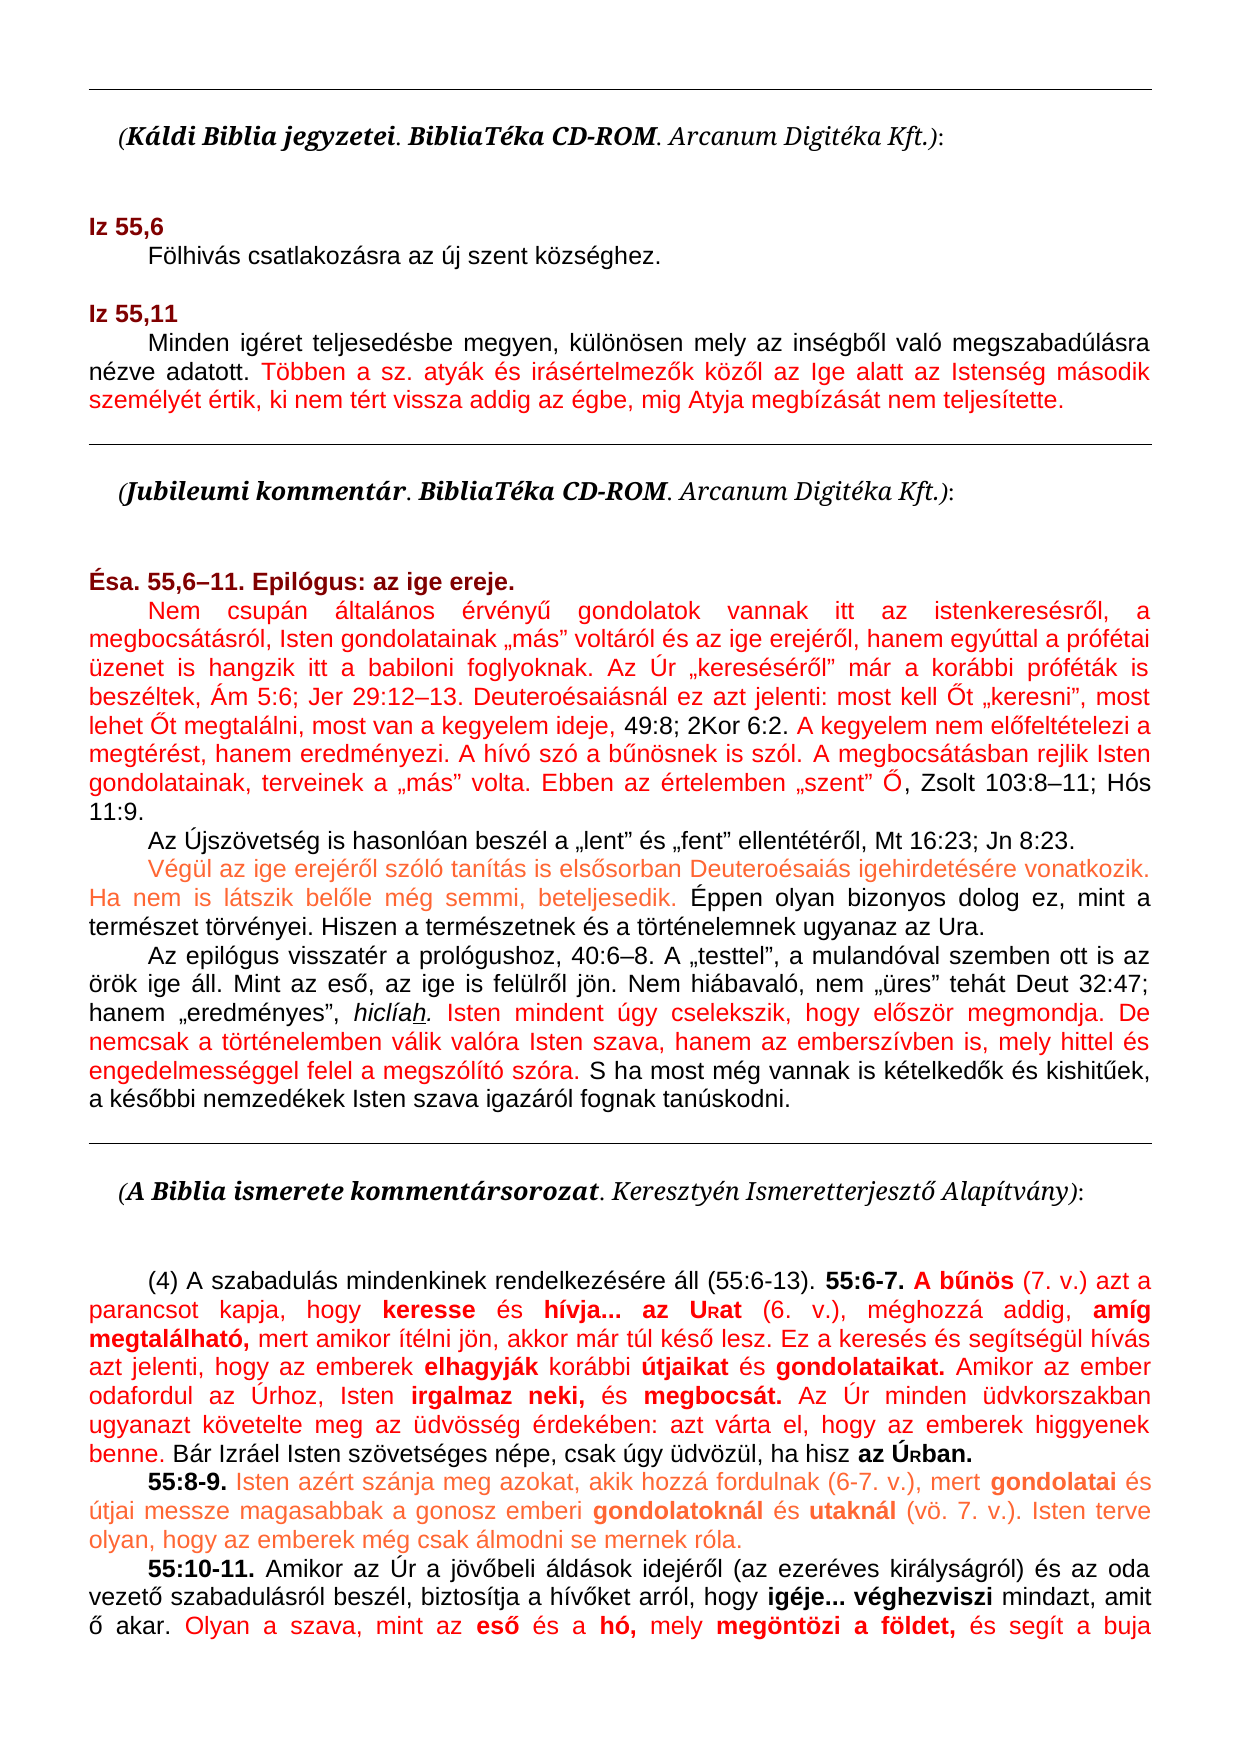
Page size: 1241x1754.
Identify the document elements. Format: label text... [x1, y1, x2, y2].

text Végül az ige erejéről szóló tanítás is elsősorban Deuteroésaiás igehirdetésére vonatkozik. Ha nem is látszik belőle még semmi, beteljesedik. Éppen olyan bizonyos dolog ez, mint a természet törvényei. Hiszen a természetnek és a történelemnek ugyanaz az Ura. [88, 854, 1152, 941]
text (Jubileumi kommentár. BibliaTéka CD-ROM. Arcanum Digitéka Kft.): [88, 445, 1152, 537]
text Iz 55,6 [88, 212, 1152, 241]
text Iz 55,11 [88, 299, 1152, 328]
text 55:10-11. Amikor az Úr a jövőbeli áldások idejéről (az ezeréves királyságról) és az oda vezető szabadulásról beszél, biztosítja a hívőket arról, hogy igéje... véghezviszi mindazt, amit ő akar. Olyan a szava, mint az eső és a hó, mely megöntözi a földet, és segít a buja [88, 1553, 1152, 1640]
text Nem csupán általános érvényű gondolatok vannak itt az istenkeresésről, a megbocsátásról, Isten gondolatainak „más” voltáról és az ige erejéről, hanem egyúttal a prófétai üzenet is hangzik itt a babiloni foglyoknak. Az Úr „kereséséről” már a korábbi próféták is beszéltek, Ám 5:6; Jer 29:12–13. Deuteroésaiásnál ez azt jelenti: most kell Őt „keresni”, most lehet Őt megtalálni, most van a kegyelem ideje, 49:8; 2Kor 6:2. A kegyelem nem előfeltételezi a megtérést, hanem eredményezi. A hívó szó a bűnösnek is szól. A megbocsátásban rejlik Isten gondolatainak, terveinek a „más” volta. Ebben az értelemben „szent” Ő, Zsolt 103:8–11; Hós 11:9. [88, 596, 1152, 826]
text Ésa. 55,6–11. Epilógus: az ige ereje. [88, 567, 1152, 596]
text Az Újszövetség is hasonlóan beszél a „lent” és „fent” ellentétéről, Mt 16:23; Jn 8:23. [88, 826, 1152, 854]
text Fölhivás csatlakozásra az új szent községhez. [88, 241, 1152, 269]
text (4) A szabadulás mindenkinek rendelkezésére áll (55:6-13). 55:6-7. A bűnös (7. v.) azt a parancsot kapja, hogy keresse és hívja... az Urat (6. v.), méghozzá addig, amíg megtalálható, mert amikor ítélni jön, akkor már túl késő lesz. Ez a keresés és segítségül hívás azt jelenti, hogy az emberek elhagyják korábbi útjaikat és gondolataikat. Amikor az ember odafordul az Úrhoz, Isten irgalmaz neki, és megbocsát. Az Úr minden üdvkorszakban ugyanazt követelte meg az üdvösség érdekében: azt várta el, hogy az emberek higgyenek benne. Bár Izráel Isten szövetséges népe, csak úgy üdvözül, ha hisz az Úrban. [88, 1266, 1152, 1467]
text Minden igéret teljesedésbe megyen, különösen mely az inségből való megszabadúlásra nézve adatott. Többen a sz. atyák és irásértelmezők közől az Ige alatt az Istenség második személyét értik, ki nem tért vissza addig az égbe, mig Atyja megbízását nem teljesítette. [88, 328, 1152, 414]
text (A Biblia ismerete kommentársorozat. Keresztyén Ismeretterjesztő Alapítvány): [88, 1144, 1152, 1237]
text (Káldi Biblia jegyzetei. BibliaTéka CD-ROM. Arcanum Digitéka Kft.): [88, 90, 1152, 182]
text Az epilógus visszatér a prológushoz, 40:6–8. A „testtel”, a mulandóval szemben ott is az örök ige áll. Mint az eső, az ige is felülről jön. Nem hiábavaló, nem „üres” tehát Deut 32:47; hanem „eredményes”, hiclíah. Isten mindent úgy cselekszik, hogy először megmondja. De nemcsak a történelemben válik valóra Isten szava, hanem az emberszívben is, mely hittel és engedelmességgel felel a megszólító szóra. S ha most még vannak is kételkedők és kishitűek, a későbbi nemzedékek Isten szava igazáról fognak tanúskodni. [88, 941, 1152, 1113]
text 55:8-9. Isten azért szánja meg azokat, akik hozzá fordulnak (6-7. v.), mert gondolatai és útjai messze magasabbak a gonosz emberi gondolatoknál és utaknál (vö. 7. v.). Isten terve olyan, hogy az emberek még csak álmodni se mernek róla. [88, 1467, 1152, 1553]
